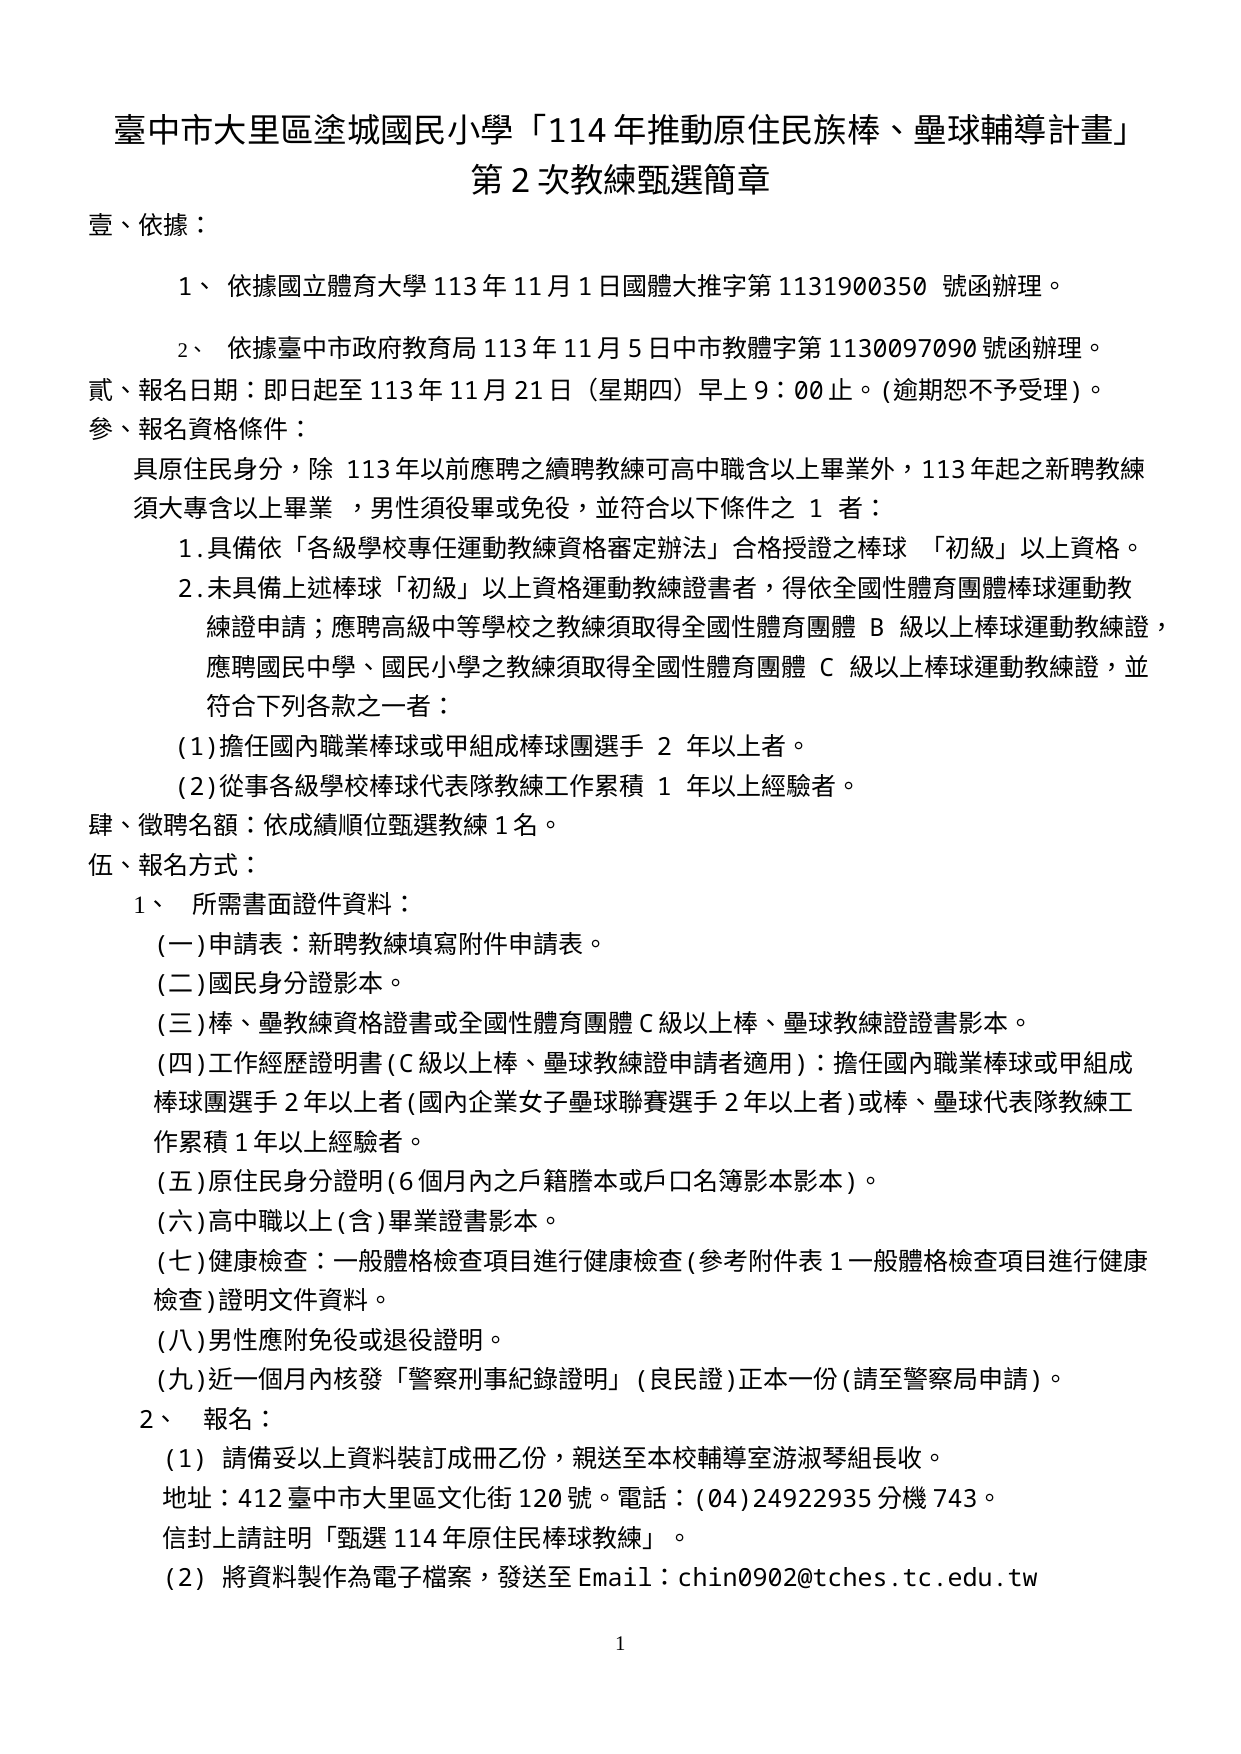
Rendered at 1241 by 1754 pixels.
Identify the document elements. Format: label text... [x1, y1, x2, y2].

text (六)高中職以上(含)畢業證書影本。 [154, 1199, 1152, 1238]
text (五)原住民身分證明(6個月內之戶籍謄本或戶口名簿影本影本)。 [154, 1159, 1152, 1199]
text 2、 報名： [89, 1397, 1152, 1436]
text (2)從事各級學校棒球代表隊教練工作累積 1 年以上經驗者。 [139, 763, 1152, 803]
text 肆、徵聘名額：依成績順位甄選教練1名。 [89, 803, 1152, 842]
text (四)工作經歷證明書(C級以上棒、壘球教練證申請者適用)：擔任國內職業棒球或甲組成棒球團選手2年以上者(國內企業女子壘球聯賽選手2年以上者)或棒、壘球代表隊教練工作累積1年以上經驗者。 [154, 1040, 1152, 1159]
list 所需書面證件資料： [133, 882, 1152, 922]
text 具原住民身分，除 113年以前應聘之續聘教練可高中職含以上畢業外，113年起之新聘教練須大專含以上畢業 ，男性須役畢或免役，並符合以下條件之 1 者： [133, 447, 1152, 526]
text 貳、報名日期：即日起至113年11月21日（星期四）早上9：00止。(逾期恕不予受理)。 [89, 367, 1152, 407]
text (九)近一個月內核發「警察刑事紀錄證明」(良民證)正本一份(請至警察局申請)。 [154, 1357, 1152, 1397]
list 依據國立體育大學113年11月1日國體大推字第1131900350 號函辦理。 [177, 242, 1152, 305]
list 依據臺中市政府教育局113年11月5日中市教體字第1130097090號函辦理。 [177, 305, 1152, 367]
text 地址：412臺中市大里區文化街120號。電話：(04)24922935分機743。 [133, 1476, 1152, 1515]
text (三)棒、壘教練資格證書或全國性體育團體C級以上棒、壘球教練證證書影本。 [154, 1001, 1152, 1040]
text (二)國民身分證影本。 [154, 961, 1152, 1001]
text 壹、依據： [89, 203, 1152, 242]
text 伍、報名方式： [89, 842, 1152, 882]
text 1.具備依「各級學校專任運動教練資格審定辦法」合格授證之棒球 「初級」以上資格。 [177, 526, 1152, 565]
text (1)擔任國內職業棒球或甲組成棒球團選手 2 年以上者。 [124, 724, 1152, 763]
text 信封上請註明「甄選114年原住民棒球教練」。 (2) 將資料製作為電子檔案，發送至Email：chin0902@tches.tc.edu.tw [162, 1515, 1152, 1594]
text (1) 請備妥以上資料裝訂成冊乙份，親送至本校輔導室游淑琴組長收。 [133, 1436, 1152, 1476]
text 參、報名資格條件： [89, 407, 1152, 447]
text (七)健康檢查：一般體格檢查項目進行健康檢查(參考附件表1一般體格檢查項目進行健康檢查)證明文件資料。 [154, 1238, 1152, 1317]
text (一)申請表：新聘教練填寫附件申請表。 [154, 922, 1152, 961]
text 2.未具備上述棒球「初級」以上資格運動教練證書者，得依全國性體育團體棒球運動教練證申請；應聘高級中等學校之教練須取得全國性體育團體 B 級以上棒球運動教練證，應聘國民中學、國民小學之教練須取得全國性體育團體 C 級以上棒球運動教練證，並 符合下列各款之一者： [177, 565, 1152, 724]
text 臺中市大里區塗城國民小學「114年推動原住民族棒、壘球輔導計畫」第2次教練甄選簡章 [89, 103, 1152, 203]
text (八)男性應附免役或退役證明。 [154, 1317, 1152, 1357]
